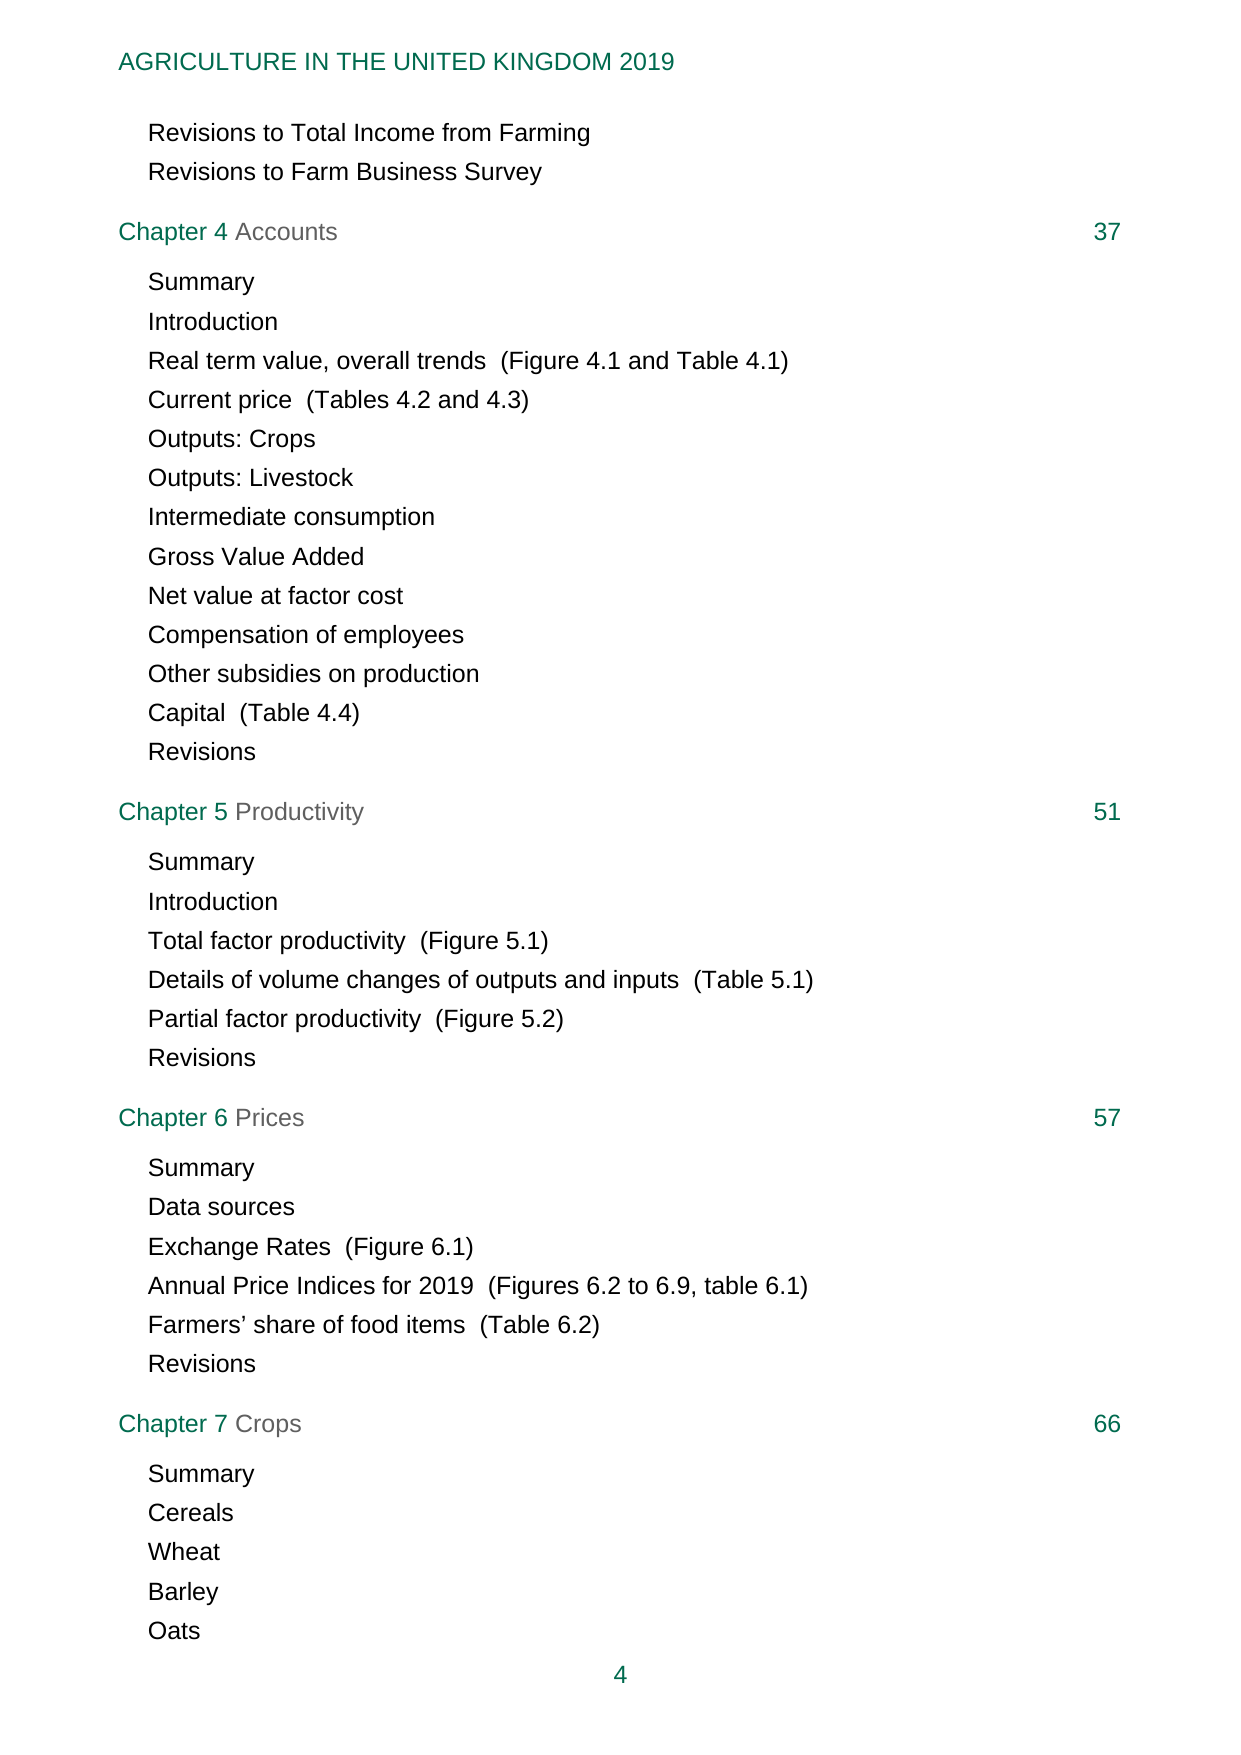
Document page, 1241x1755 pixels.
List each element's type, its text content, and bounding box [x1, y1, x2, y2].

text Details of volume changes of outputs and inputs (Table 5.1) [148, 965, 1122, 993]
text Real term value, overall trends (Figure 4.1 and Table 4.1) [148, 346, 1122, 374]
text Summary [148, 1459, 1122, 1488]
text Gross Value Added [148, 541, 1122, 570]
text Partial factor productivity (Figure 5.2) [148, 1004, 1122, 1033]
text Revisions [148, 1349, 1122, 1378]
text Revisions [148, 737, 1122, 766]
text Summary [148, 267, 1122, 296]
text Revisions to Farm Business Survey [148, 157, 1122, 186]
text Current price (Tables 4.2 and 4.3) [148, 385, 1122, 413]
text Capital (Table 4.4) [148, 698, 1122, 727]
text Summary [148, 847, 1122, 876]
text Cereals [148, 1498, 1122, 1527]
text Annual Price Indices for 2019 (Figures 6.2 to 6.9, table 6.1) [148, 1271, 1122, 1299]
text Exchange Rates (Figure 6.1) [148, 1231, 1122, 1260]
text Chapter 5 Productivity 51 [118, 797, 1122, 826]
text Outputs: Crops [148, 424, 1122, 453]
text Revisions to Total Income from Farming [148, 118, 1122, 147]
text Total factor productivity (Figure 5.1) [148, 926, 1122, 954]
text Chapter 4 Accounts 37 [118, 217, 1122, 246]
text Wheat [148, 1537, 1122, 1566]
text Data sources [148, 1192, 1122, 1221]
text Net value at factor cost [148, 581, 1122, 609]
text Compensation of employees [148, 620, 1122, 648]
text Summary [148, 1153, 1122, 1182]
text Introduction [148, 886, 1122, 915]
text Introduction [148, 306, 1122, 335]
text Oats [148, 1616, 1122, 1644]
text Other subsidies on production [148, 659, 1122, 688]
text Barley [148, 1576, 1122, 1605]
text Outputs: Livestock [148, 463, 1122, 492]
text Farmers’ share of food items (Table 6.2) [148, 1310, 1122, 1338]
text Revisions [148, 1043, 1122, 1072]
text Chapter 7 Crops 66 [118, 1409, 1122, 1438]
text Intermediate consumption [148, 502, 1122, 531]
text Chapter 6 Prices 57 [118, 1103, 1122, 1132]
